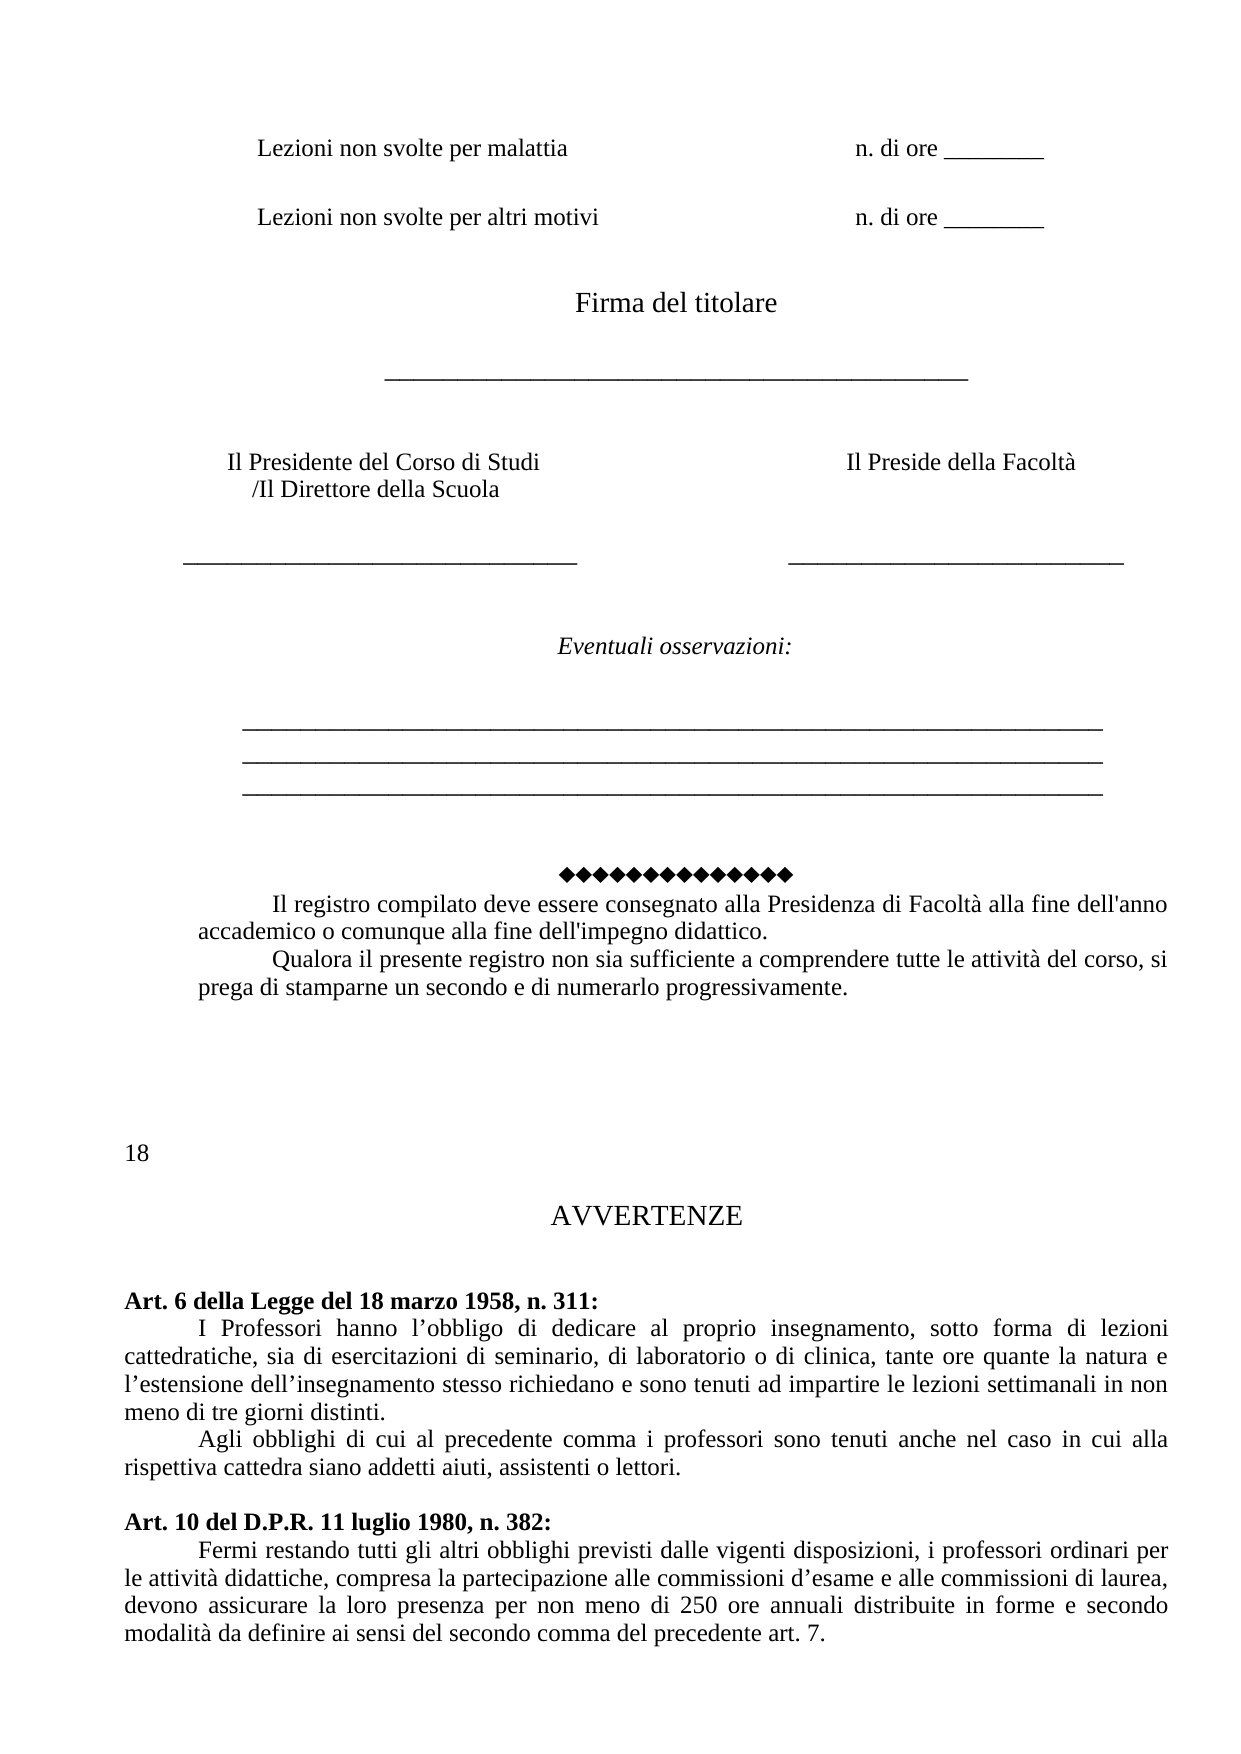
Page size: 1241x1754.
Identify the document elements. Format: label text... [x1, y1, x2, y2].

text Il registro compilato deve essere consegnato alla Presidenza di Facoltà alla fine dell'anno accademico o comunque alla fine dell'impegno didattico. [198, 890, 1169, 945]
text Art. 6 della Legge del 18 marzo 1958, n. 311: [124, 1287, 1169, 1314]
text AVVERTENZE [124, 1199, 1169, 1231]
text  [183, 863, 1169, 890]
text ___________________________ _______________________ [183, 536, 1169, 568]
text Qualora il presente registro non sia sufficiente a comprendere tutte le attività del corso, si prega di stamparne un secondo e di numerarlo progressivamente. [198, 945, 1169, 1001]
text Agli obblighi di cui al precedente comma i professori sono tenuti anche nel caso in cui alla rispettiva cattedra siano addetti aiuti, assistenti o lettori. [124, 1425, 1169, 1481]
text Eventuali osservazioni: [183, 632, 1169, 660]
text Art. 10 del D.P.R. 11 luglio 1980, n. 382: [124, 1508, 1169, 1536]
text Lezioni non svolte per altri motivi n. di ore ________ [183, 203, 1169, 231]
text ________________________________________ [183, 351, 1169, 383]
text 18 [124, 1139, 1169, 1167]
text I Professori hanno l’obbligo di dedicare al proprio insegnamento, sotto forma di lezioni cattedratiche, sia di esercitazioni di seminario, di laboratorio o di clinica, tante ore quante la natura e l’estensione dell’insegnamento stesso richiedano e sono tenuti ad impartire le lezioni settimanali in non meno di tre giorni distinti. [124, 1314, 1169, 1425]
text _________________________________________________________________________________________________________________________________________________________________________________ [242, 702, 1110, 799]
text Lezioni non svolte per malattia n. di ore ________ [183, 134, 1169, 162]
text /Il Direttore della Scuola [183, 476, 1169, 503]
text Firma del titolare [183, 286, 1169, 319]
text Il Presidente del Corso di Studi Il Preside della Facoltà [183, 448, 1169, 476]
text Fermi restando tutti gli altri obblighi previsti dalle vigenti disposizioni, i professori ordinari per le attività didattiche, compresa la partecipazione alle commissioni d’esame e alle commissioni di laurea, devono assicurare la loro presenza per non meno di 250 ore annuali distribuite in forme e secondo modalità da definire ai sensi del secondo comma del precedente art. 7. [124, 1536, 1169, 1647]
